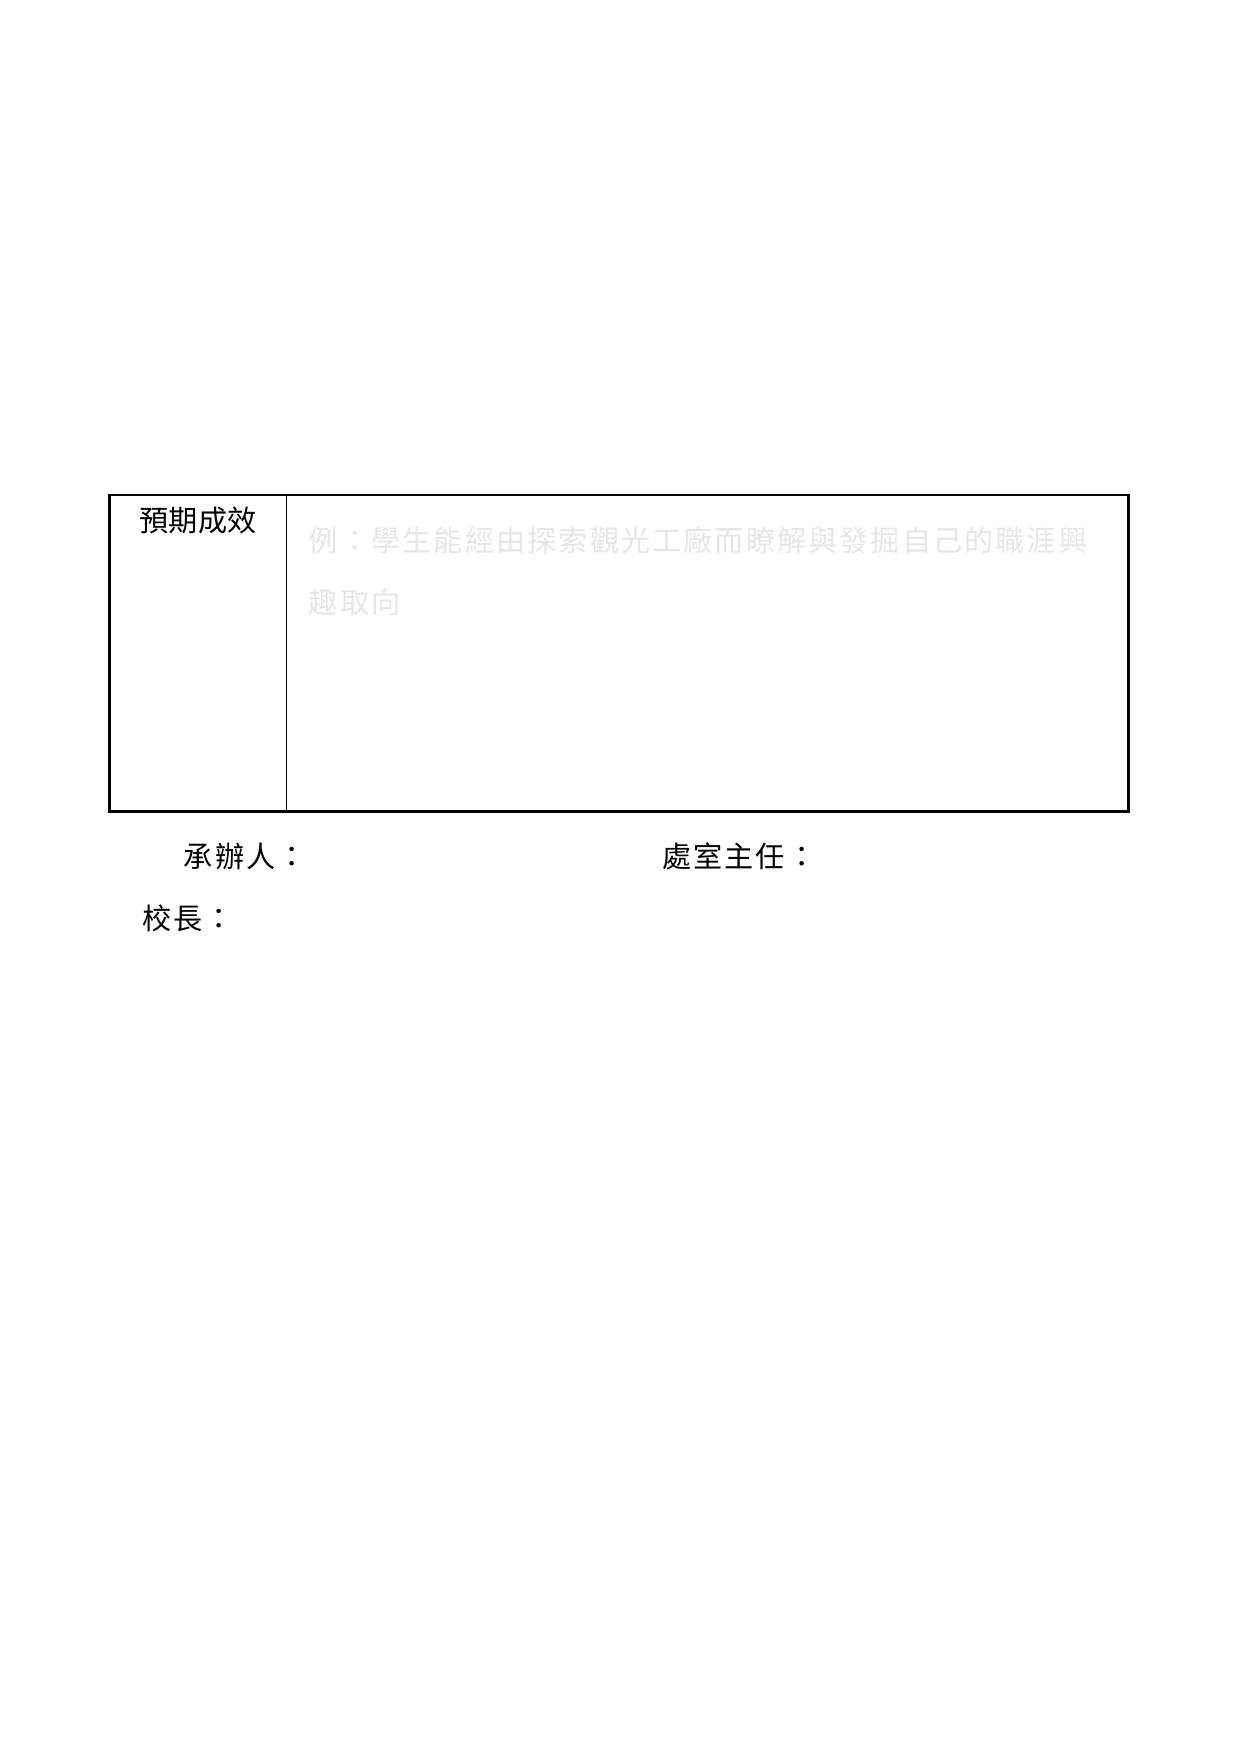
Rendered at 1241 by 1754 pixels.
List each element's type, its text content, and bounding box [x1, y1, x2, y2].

table_cell 例：學生能經由探索觀光工廠而瞭解與發掘自己的職涯興趣取向 [287, 496, 1127, 809]
table_cell 預期成效 [111, 496, 286, 809]
text 承辦人： 處室主任： 校長： [82, 813, 1099, 938]
